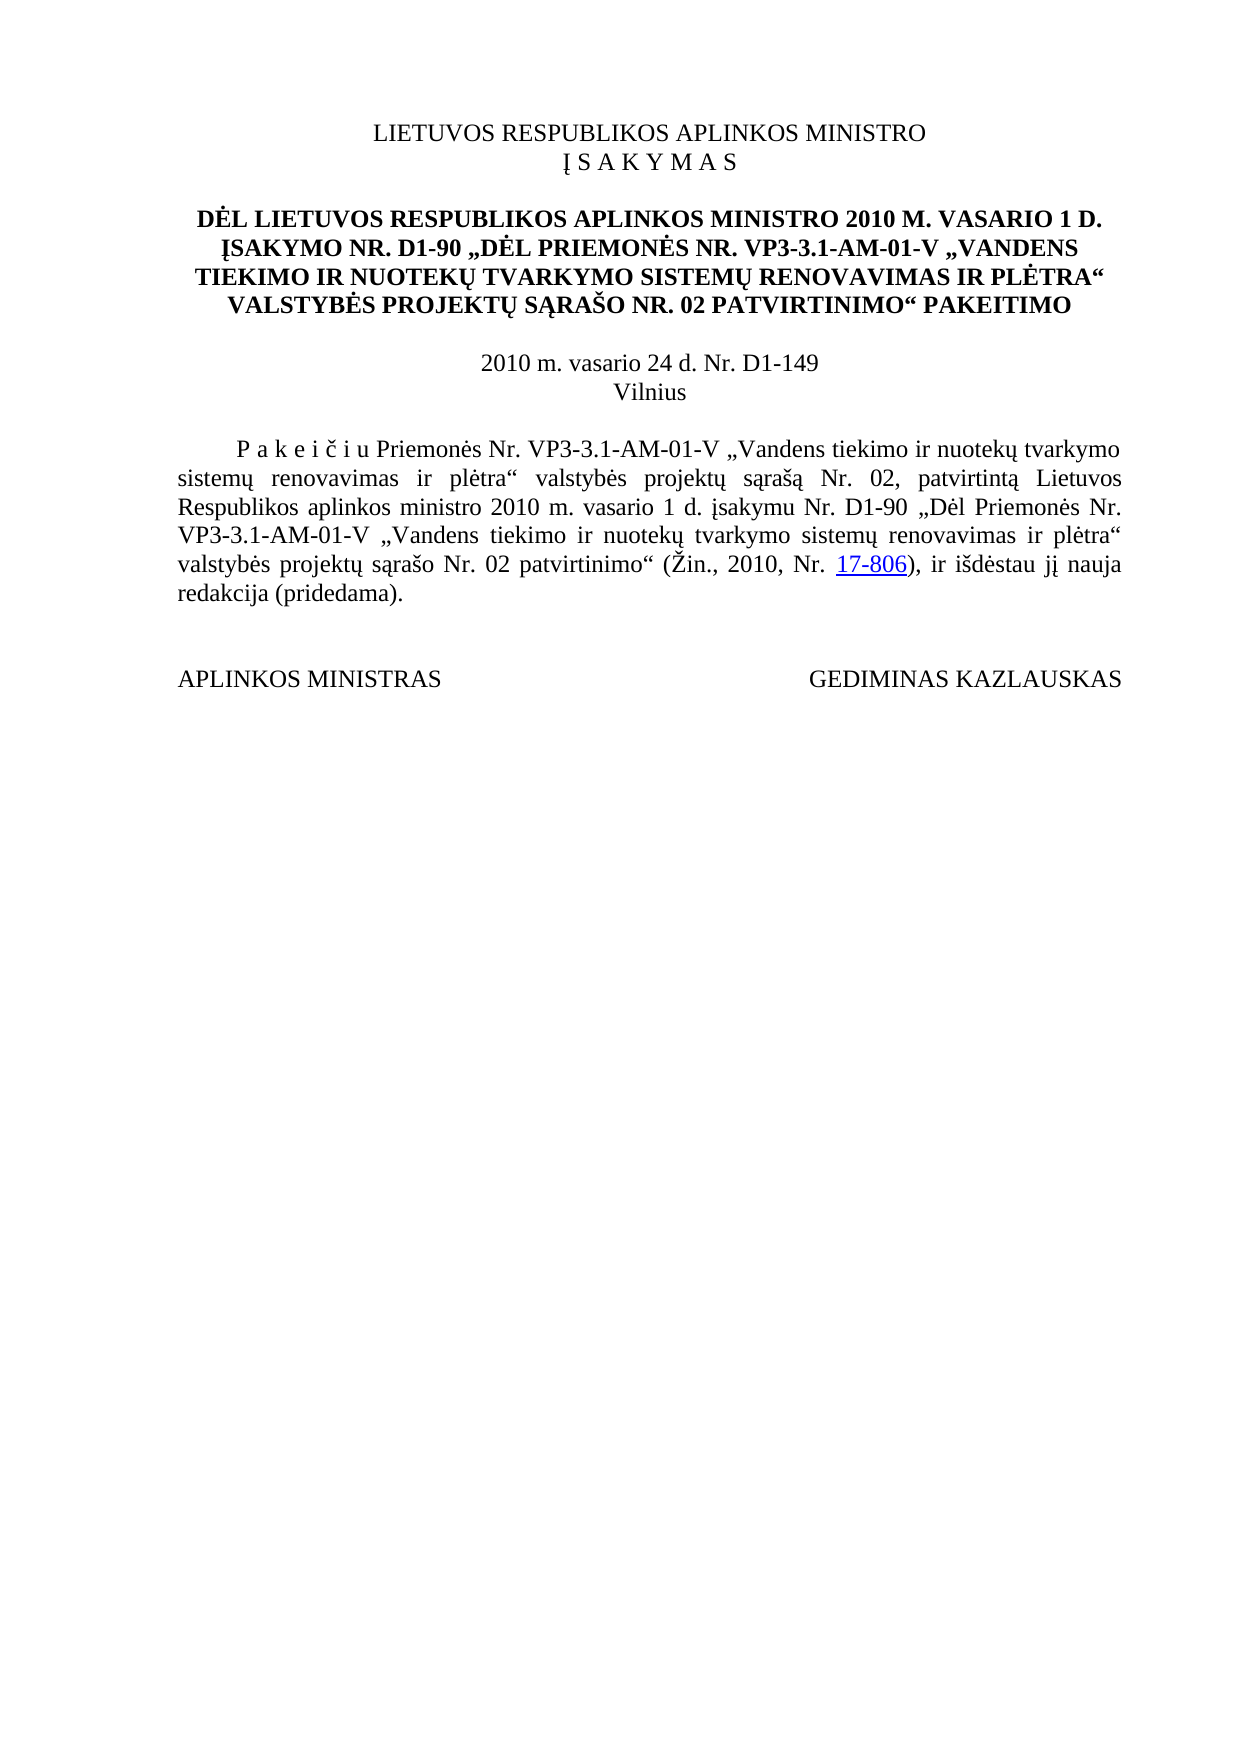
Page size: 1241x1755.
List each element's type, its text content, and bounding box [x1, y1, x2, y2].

text Vilnius [177, 377, 1122, 406]
text 2010 m. vasario 24 d. Nr. D1-149 [177, 348, 1122, 377]
text LIETUVOS RESPUBLIKOS APLINKOS MINISTRO [177, 118, 1122, 147]
text Dėl LIETUVOS RESPUBLIKOS APLINKOS MINISTRO 2010 m. VASARIO 1 d. ĮSAKYMO Nr. D1-90 „DĖL Priemonės Nr. VP3-3.1-AM-01-V „Vandens tiekimo ir nuotekų tvarkymo sistemų renovavimas ir plėtra“ valstybės projektų sąrašo Nr. 02 patvirtinimo“ PAKEITIMO [177, 204, 1122, 319]
text Aplinkos ministras Gediminas Kazlauskas [177, 664, 1122, 693]
text P a k e i č i u Priemonės Nr. VP3-3.1-AM-01-V „Vandens tiekimo ir nuotekų tvarkymo sistemų renovavimas ir plėtra“ valstybės projektų sąrašą Nr. 02, patvirtintą Lietuvos Respublikos aplinkos ministro 2010 m. vasario 1 d. įsakymu Nr. D1-90 „Dėl Priemonės Nr. VP3-3.1-AM-01-V „Vandens tiekimo ir nuotekų tvarkymo sistemų renovavimas ir plėtra“ valstybės projektų sąrašo Nr. 02 patvirtinimo“ (Žin., 2010, Nr. 17-806), ir išdėstau jį nauja redakcija (pridedama). [177, 434, 1122, 607]
text Į S A K Y M A S [177, 147, 1122, 176]
